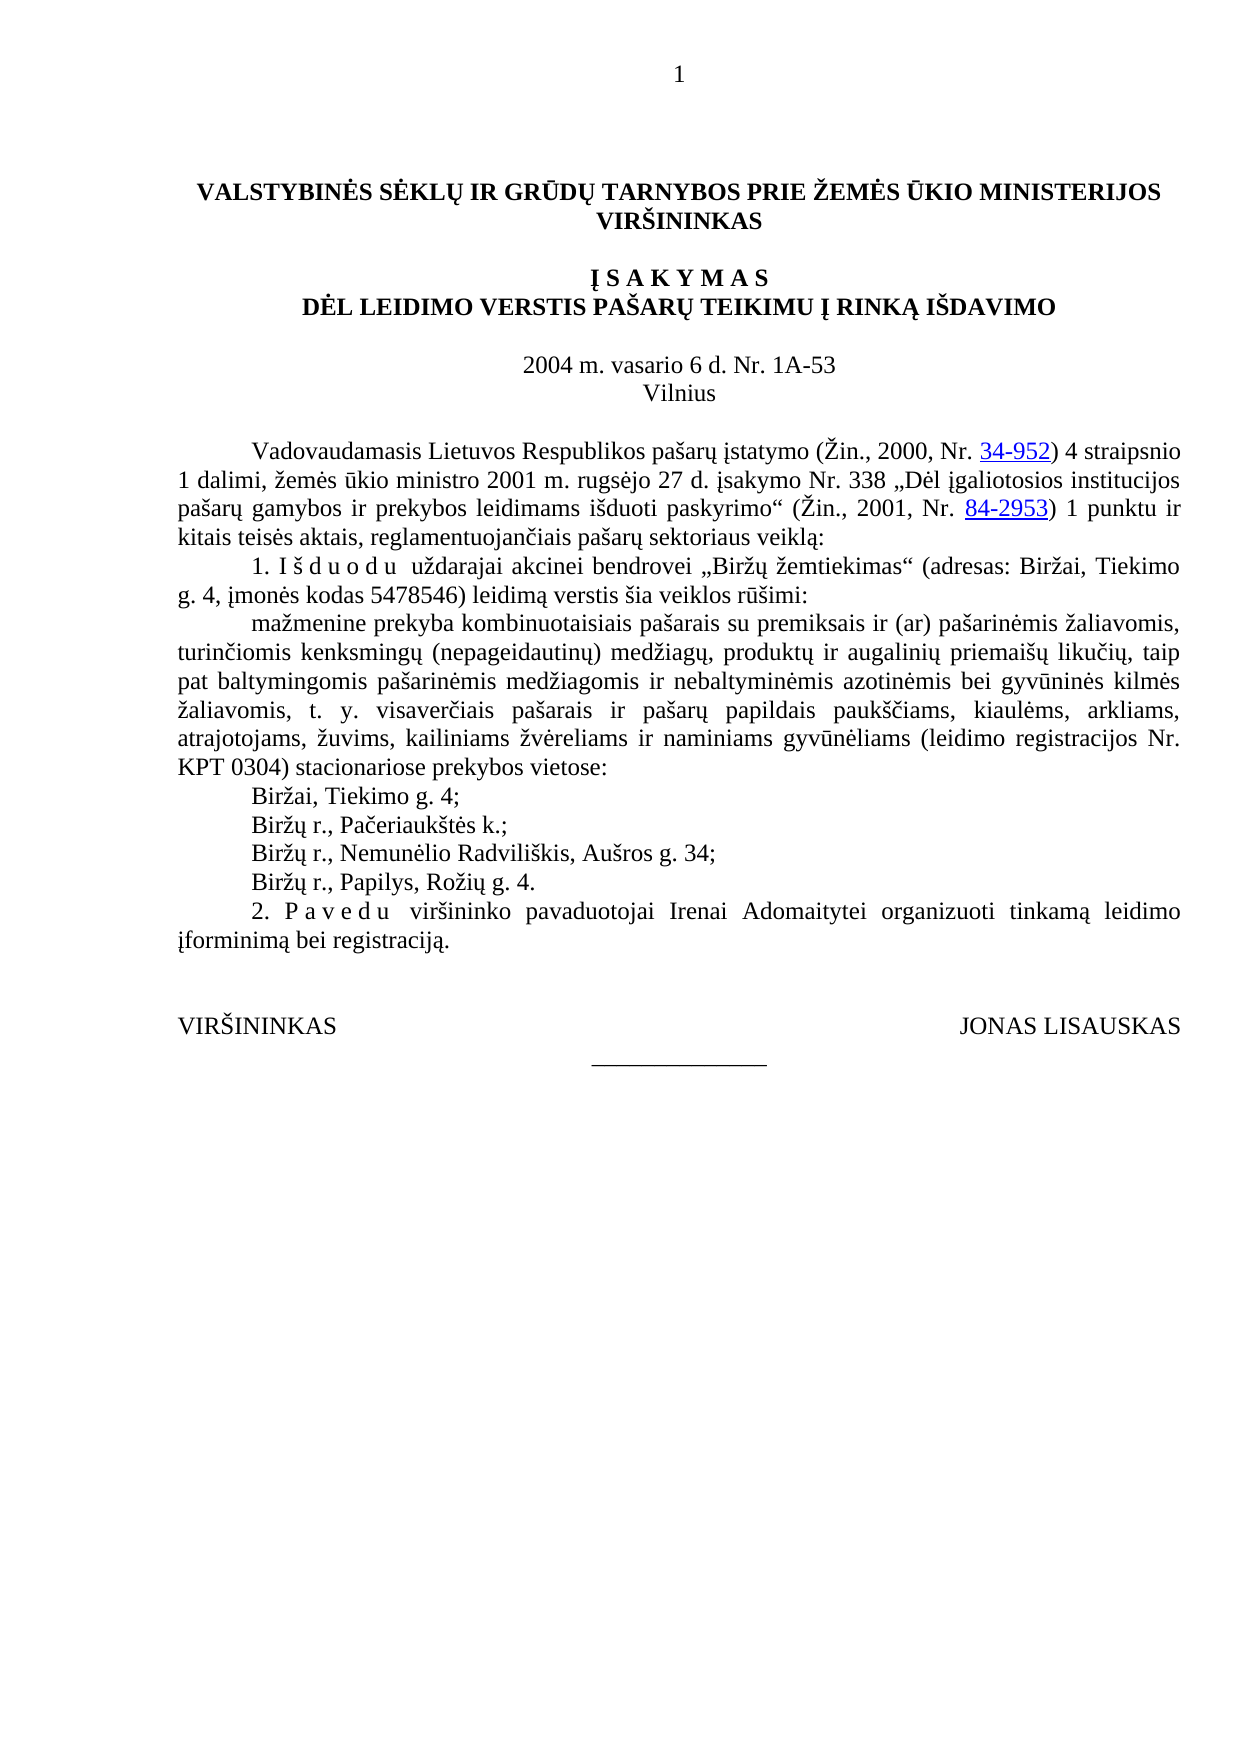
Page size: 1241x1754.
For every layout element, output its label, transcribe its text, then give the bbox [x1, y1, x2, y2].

text Biržų r., Nemunėlio Radviliškis, Aušros g. 34; [177, 838, 1181, 867]
text Biržai, Tiekimo g. 4; [177, 781, 1181, 810]
text VALSTYBINĖS SĖKLŲ IR GRŪDŲ TARNYBOS PRIE ŽEMĖS ŪKIO MINISTERIJOS VIRŠININKAS [177, 177, 1181, 235]
text Vilnius [177, 378, 1181, 407]
text ______________ [177, 1040, 1181, 1068]
text DĖL LEIDIMO VERSTIS PAŠARŲ TEIKIMU Į RINKĄ IŠDAVIMO [177, 292, 1181, 321]
text 1. Išduodu uždarajai akcinei bendrovei „Biržų žemtiekimas“ (adresas: Biržai, Tiekimo g. 4, įmonės kodas 5478546) leidimą verstis šia veiklos rūšimi: [177, 551, 1181, 608]
text 2004 m. vasario 6 d. Nr. 1A-53 [177, 350, 1181, 378]
text 2. Pavedu viršininko pavaduotojai Irenai Adomaitytei organizuoti tinkamą leidimo įforminimą bei registraciją. [177, 896, 1181, 953]
text Vadovaudamasis Lietuvos Respublikos pašarų įstatymo (Žin., 2000, Nr. 34-952) 4 straipsnio 1 dalimi, žemės ūkio ministro 2001 m. rugsėjo 27 d. įsakymo Nr. 338 „Dėl įgaliotosios institucijos pašarų gamybos ir prekybos leidimams išduoti paskyrimo“ (Žin., 2001, Nr. 84-2953) 1 punktu ir kitais teisės aktais, reglamentuojančiais pašarų sektoriaus veiklą: [177, 436, 1181, 551]
text Į S A K Y M A S [177, 263, 1181, 292]
text Biržų r., Papilys, Rožių g. 4. [177, 867, 1181, 896]
text mažmenine prekyba kombinuotaisiais pašarais su premiksais ir (ar) pašarinėmis žaliavomis, turinčiomis kenksmingų (nepageidautinų) medžiagų, produktų ir augalinių priemaišų likučių, taip pat baltymingomis pašarinėmis medžiagomis ir nebaltyminėmis azotinėmis bei gyvūninės kilmės žaliavomis, t. y. visaverčiais pašarais ir pašarų papildais paukščiams, kiaulėms, arkliams, atrajotojams, žuvims, kailiniams žvėreliams ir naminiams gyvūnėliams (leidimo registracijos Nr. KPT 0304) stacionariose prekybos vietose: [177, 608, 1181, 781]
text Biržų r., Pačeriaukštės k.; [177, 810, 1181, 838]
text VIRŠININKAS JONAS LISAUSKAS [177, 1011, 1181, 1040]
